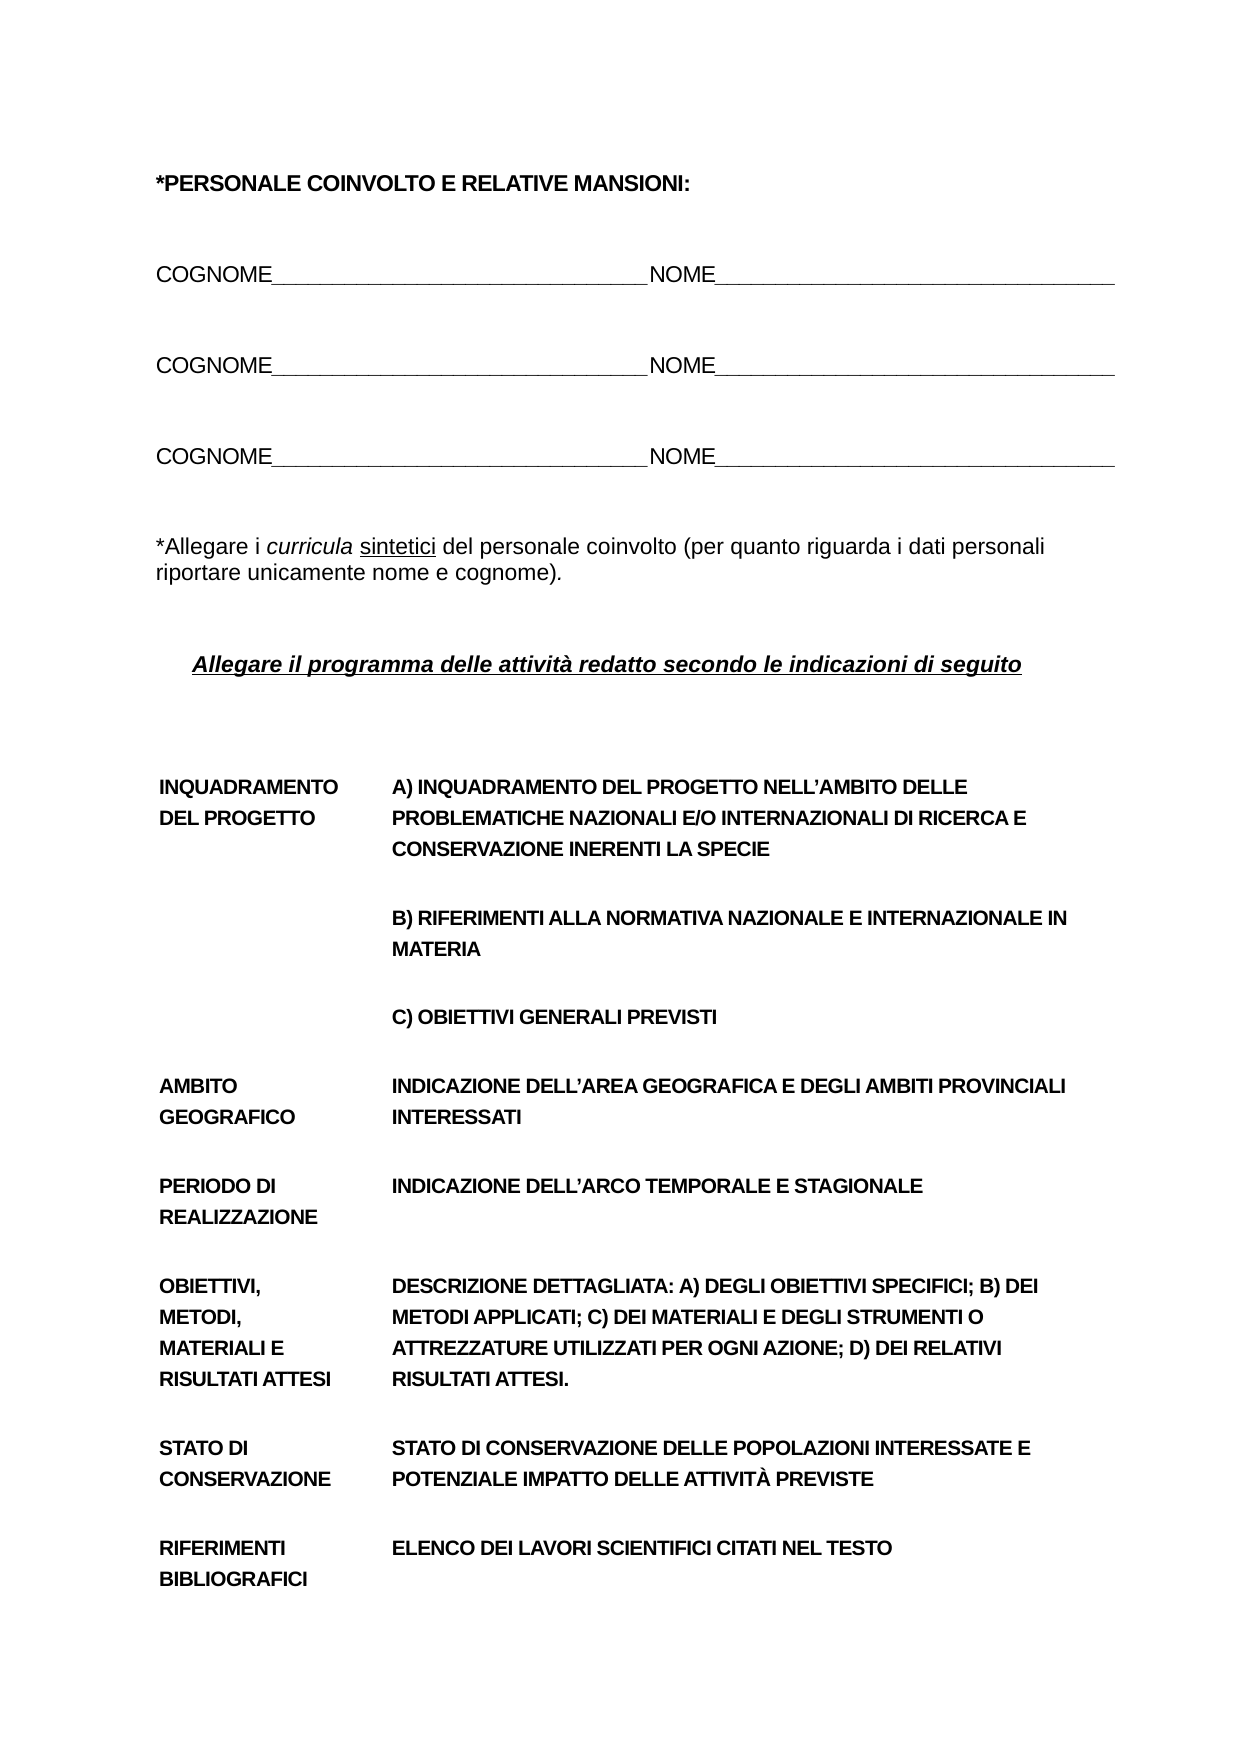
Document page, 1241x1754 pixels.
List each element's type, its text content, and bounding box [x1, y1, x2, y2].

table_cell Indicazione dell’area geografica E DEGLI AMBITI PROVINCIALI interessatI [351, 1029, 1104, 1129]
table_cell Riferimenti bibliografici [118, 1491, 351, 1628]
table_cell Obiettivi, metodi, materiali e risultati attesi [118, 1229, 351, 1391]
table_cell Indicazione dell’arco temporale e stagionale [351, 1129, 1104, 1229]
text *PERSONALE COINVOLTO E RELATIVE MANSIONI: [118, 163, 1122, 196]
text Allegare il programma delle attività redatto secondo le indicazioni di seguito [118, 651, 1122, 677]
table_header a) inquadramento del progetto nell’ambito delle problematiche nazionali e/o internazionali di ricerca e conservazione inerenti la specie b) riferimenti alla normativa nazionale e internazionale in materia c) Obiettivi generali previsti [351, 730, 1104, 1029]
text COGNOME_______________________________NOME_________________________________ [118, 345, 1122, 378]
table_header Inquadramento del progetto [118, 730, 351, 1029]
table_cell stato di conservazione delle popolazioni INTERESSATE E potenziale impatto dElle attività previste [351, 1391, 1104, 1491]
text COGNOME_______________________________NOME_________________________________ [118, 254, 1122, 287]
table_cell Descrizione dettagliata: a) degli obiettivi SPECIFICI; b) dei metodi applicati; c) dei materiali e degli strumenti o attrezzature utilizzati per ogni azione; d) dei relativi risultati attesi. [351, 1229, 1104, 1391]
text *Allegare i curricula sintetici del personale coinvolto (per quanto riguarda i dati personali riportare unicamente nome e cognome). [156, 533, 1122, 586]
table_cell Ambito geografico [118, 1029, 351, 1129]
table_cell Elenco dei lavori scientifici citati nel testo [351, 1491, 1104, 1628]
table_cell Periodo di realizzazione [118, 1129, 351, 1229]
table_cell stato di conservazione [118, 1391, 351, 1491]
text COGNOME_______________________________NOME_________________________________ [118, 436, 1122, 469]
